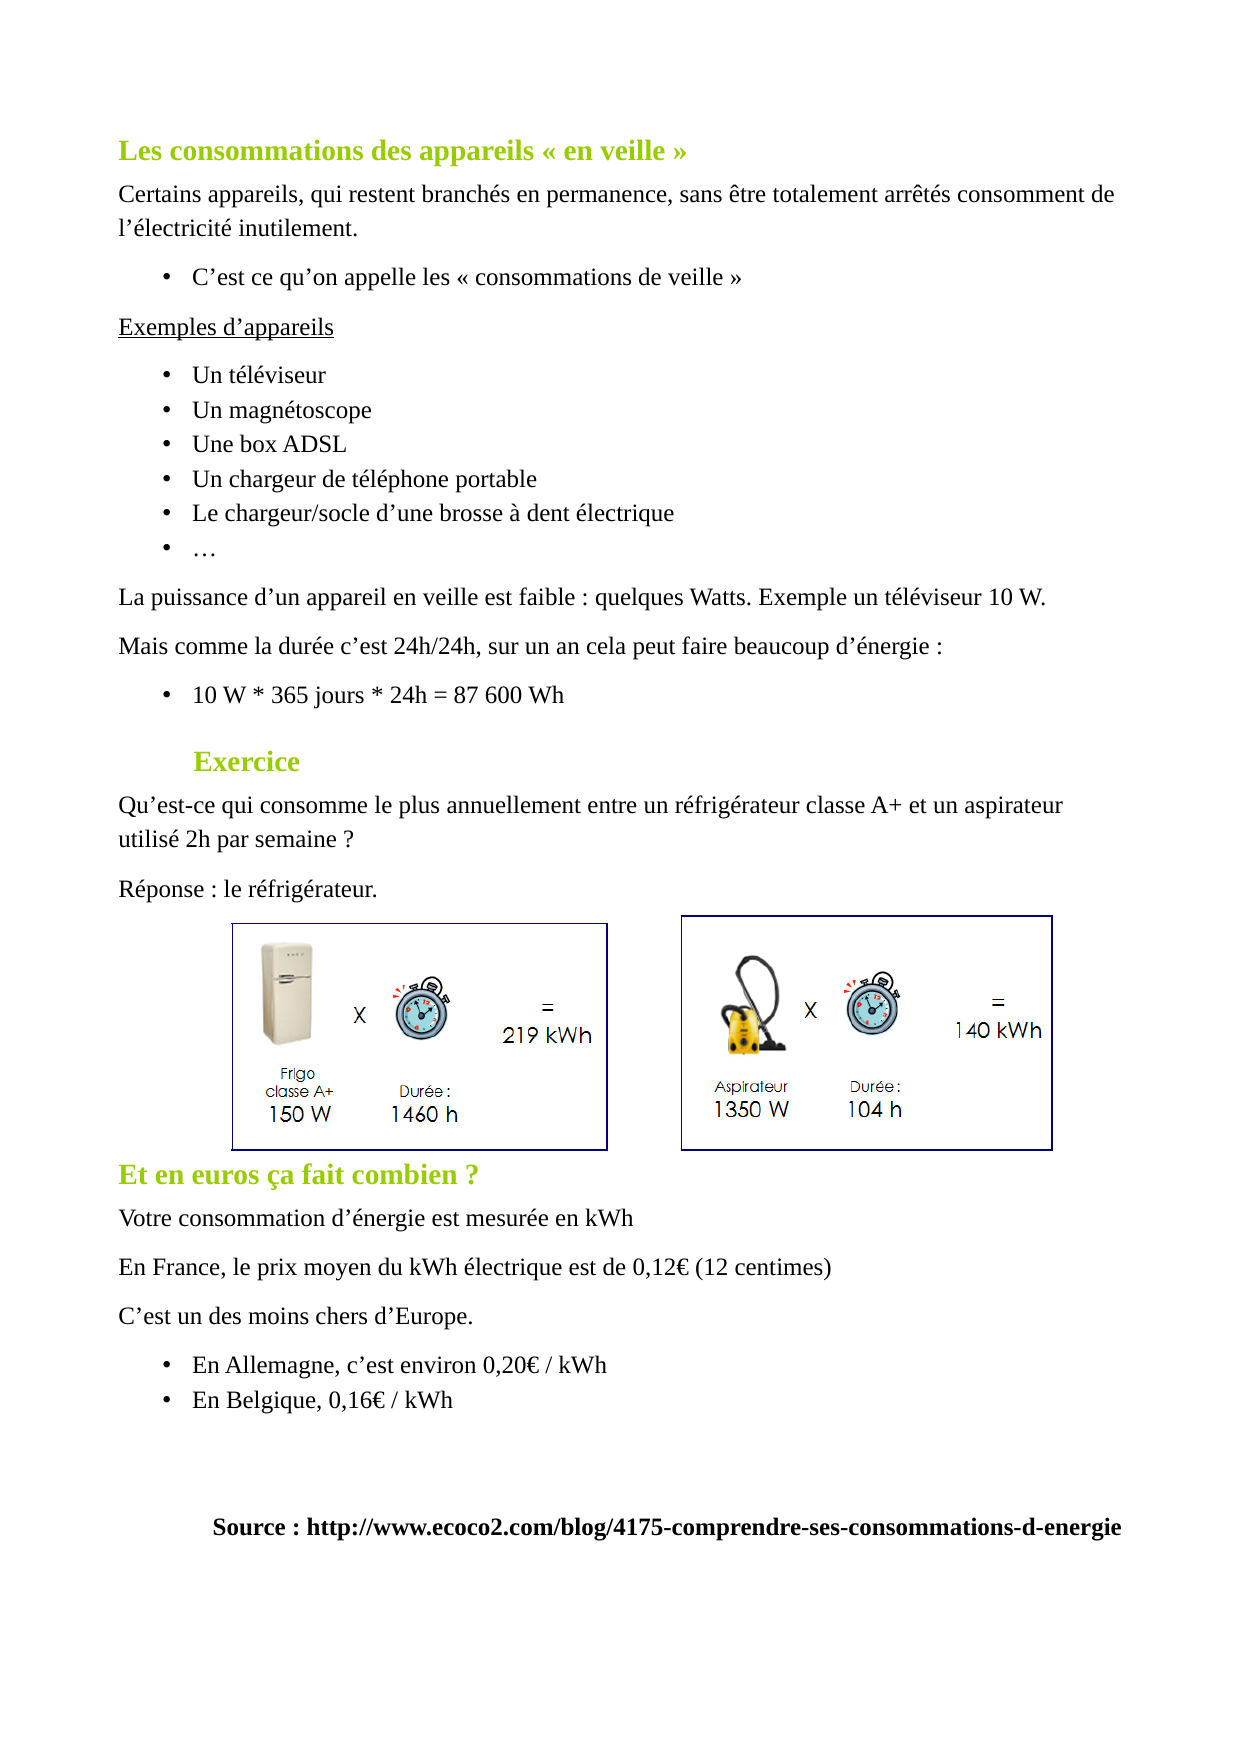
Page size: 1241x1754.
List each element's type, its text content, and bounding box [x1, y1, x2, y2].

list Un magnétoscope [162, 395, 1122, 424]
text Certains appareils, qui restent branchés en permanence, sans être totalement arrêtés consomment de l’électricité inutilement. [118, 179, 1122, 242]
subtitle Les consommations des appareils « en veille » [118, 133, 1122, 166]
text En France, le prix moyen du kWh électrique est de 0,12€ (12 centimes) [118, 1252, 1122, 1281]
subtitle Et en euros ça fait combien ? [118, 1157, 1122, 1191]
list En Allemagne, c’est environ 0,20€ / kWh [162, 1351, 1122, 1379]
list … [162, 533, 1122, 562]
list Une box ADSL [162, 429, 1122, 458]
text Réponse : le réfrigérateur. [118, 874, 1122, 902]
text Votre consommation d’énergie est mesurée en kWh [118, 1203, 1122, 1232]
list Le chargeur/socle d’une brosse à dent électrique [162, 498, 1122, 527]
text Source : http://www.ecoco2.com/blog/4175-comprendre-ses-consommations-d-energie [118, 1512, 1122, 1541]
picture [233, 924, 606, 1149]
text Qu’est-ce qui consomme le plus annuellement entre un réfrigérateur classe A+ et un aspirateur utilisé 2h par semaine ? [118, 790, 1122, 853]
picture [682, 917, 1051, 1149]
list Un téléviseur [162, 361, 1122, 389]
list 10 W * 365 jours * 24h = 87 600 Wh [162, 680, 1122, 709]
text C’est un des moins chers d’Europe. [118, 1301, 1122, 1330]
text Exemples d’appareils [118, 312, 1122, 340]
list En Belgique, 0,16€ / kWh [162, 1385, 1122, 1414]
list Un chargeur de téléphone portable [162, 464, 1122, 493]
text La puissance d’un appareil en veille est faible : quelques Watts. Exemple un téléviseur 10 W. [118, 582, 1122, 611]
list C’est ce qu’on appelle les « consommations de veille » [162, 262, 1122, 291]
text Mais comme la durée c’est 24h/24h, sur un an cela peut faire beaucoup d’énergie : [118, 631, 1122, 660]
subtitle Exercice [118, 744, 1122, 778]
